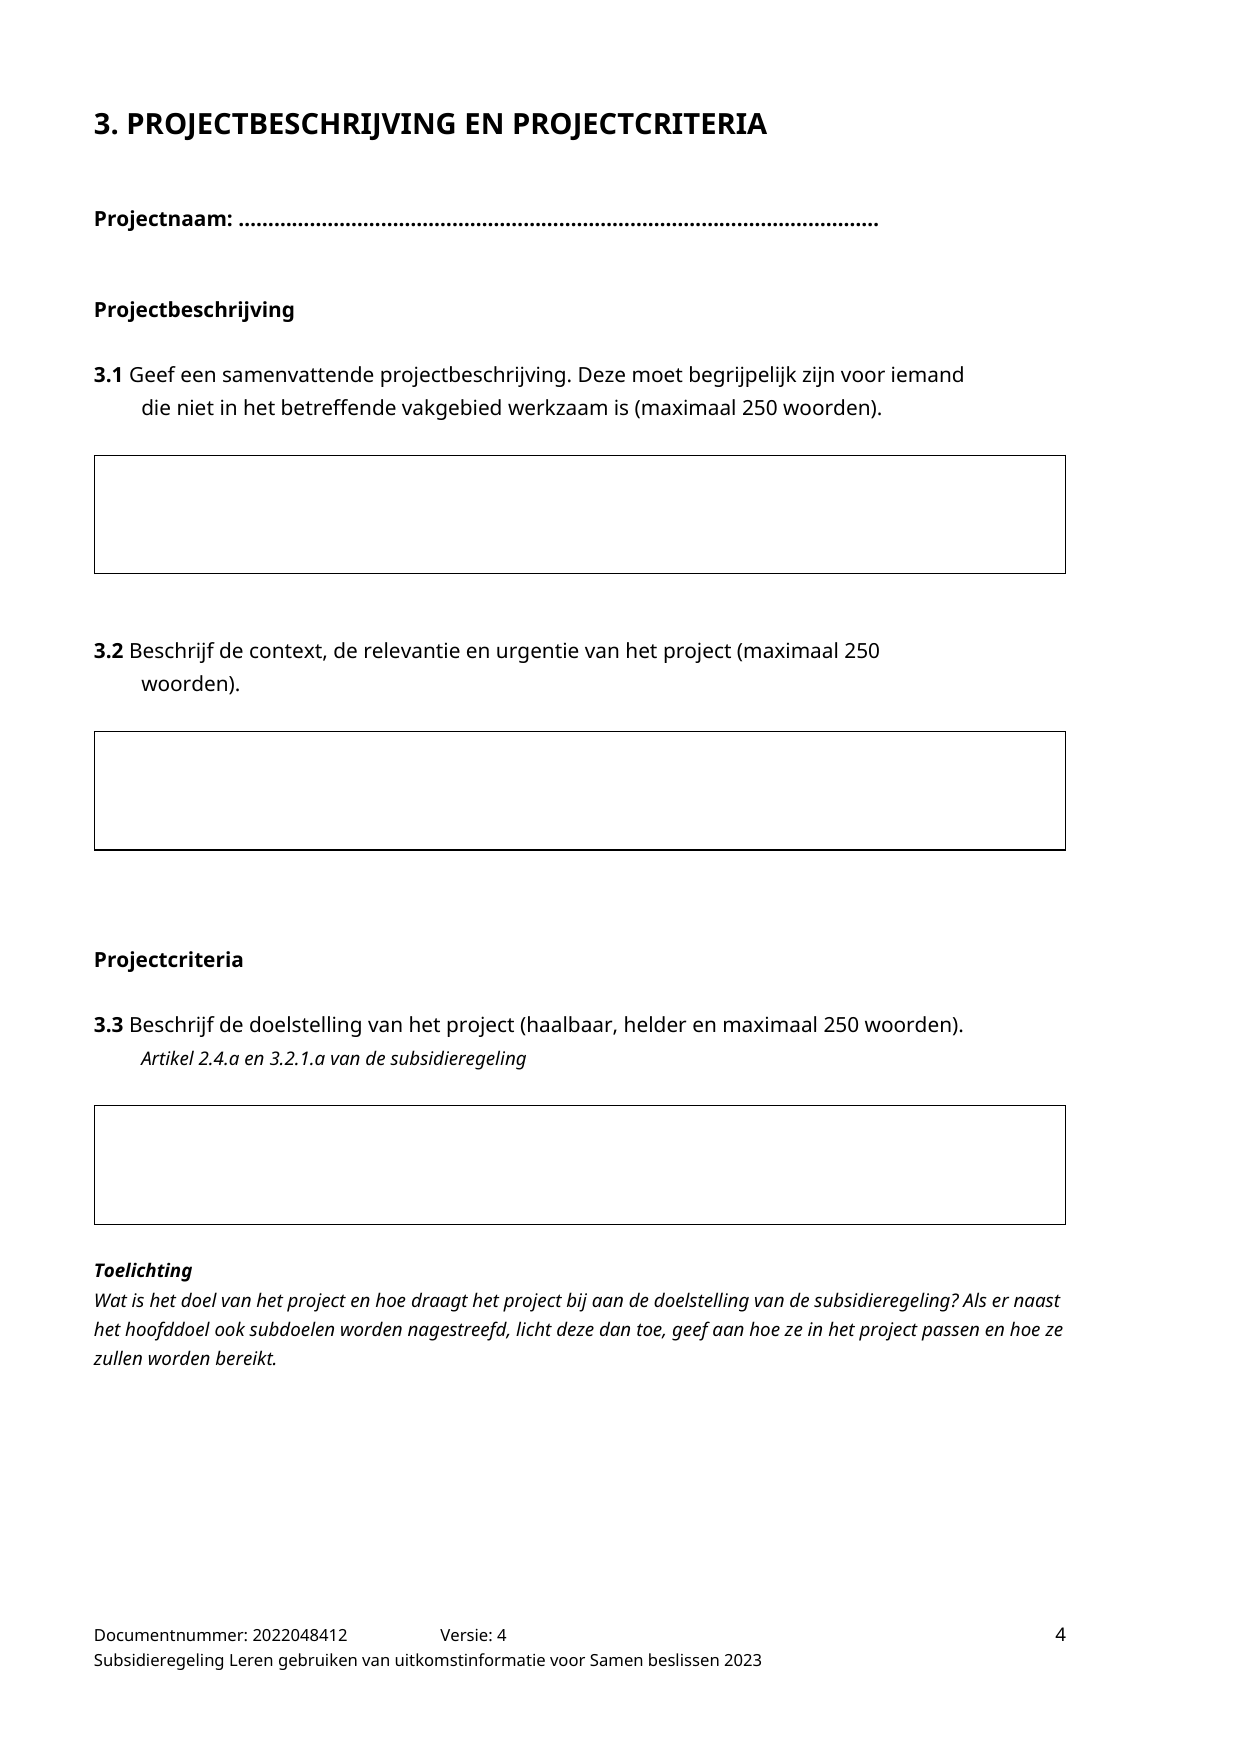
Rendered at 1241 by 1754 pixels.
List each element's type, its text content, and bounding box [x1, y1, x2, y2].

text Projectcriteria [94, 945, 1066, 974]
text Projectnaam: ……………………………………………………………………………………………… [94, 204, 1066, 232]
text Wat is het doel van het project en hoe draagt het project bij aan de doelstelling van de subsidieregeling? Als er naast het hoofddoel ook subdoelen worden nagestreefd, licht deze dan toe, geef aan hoe ze in het project passen en hoe ze zullen worden bereikt. [94, 1287, 1066, 1371]
text 3. PROJECTBESCHRIJVING EN PROJECTCRITERIA [94, 103, 1066, 143]
text 3.3 Beschrijf de doelstelling van het project (haalbaar, helder en maximaal 250 woorden). [94, 1011, 1066, 1039]
text Projectbeschrijving [94, 295, 1066, 323]
text 3.1 Geef een samenvattende projectbeschrijving. Deze moet begrijpelijk zijn voor iemand [94, 360, 1066, 388]
text 3.2 Beschrijf de context, de relevantie en urgentie van het project (maximaal 250 [94, 636, 1066, 665]
text Toelichting [94, 1258, 1066, 1283]
text woorden). [94, 669, 1066, 697]
text Artikel 2.4.a en 3.2.1.a van de subsidieregeling [94, 1043, 1066, 1072]
text die niet in het betreffende vakgebied werkzaam is (maximaal 250 woorden). [94, 393, 1066, 421]
